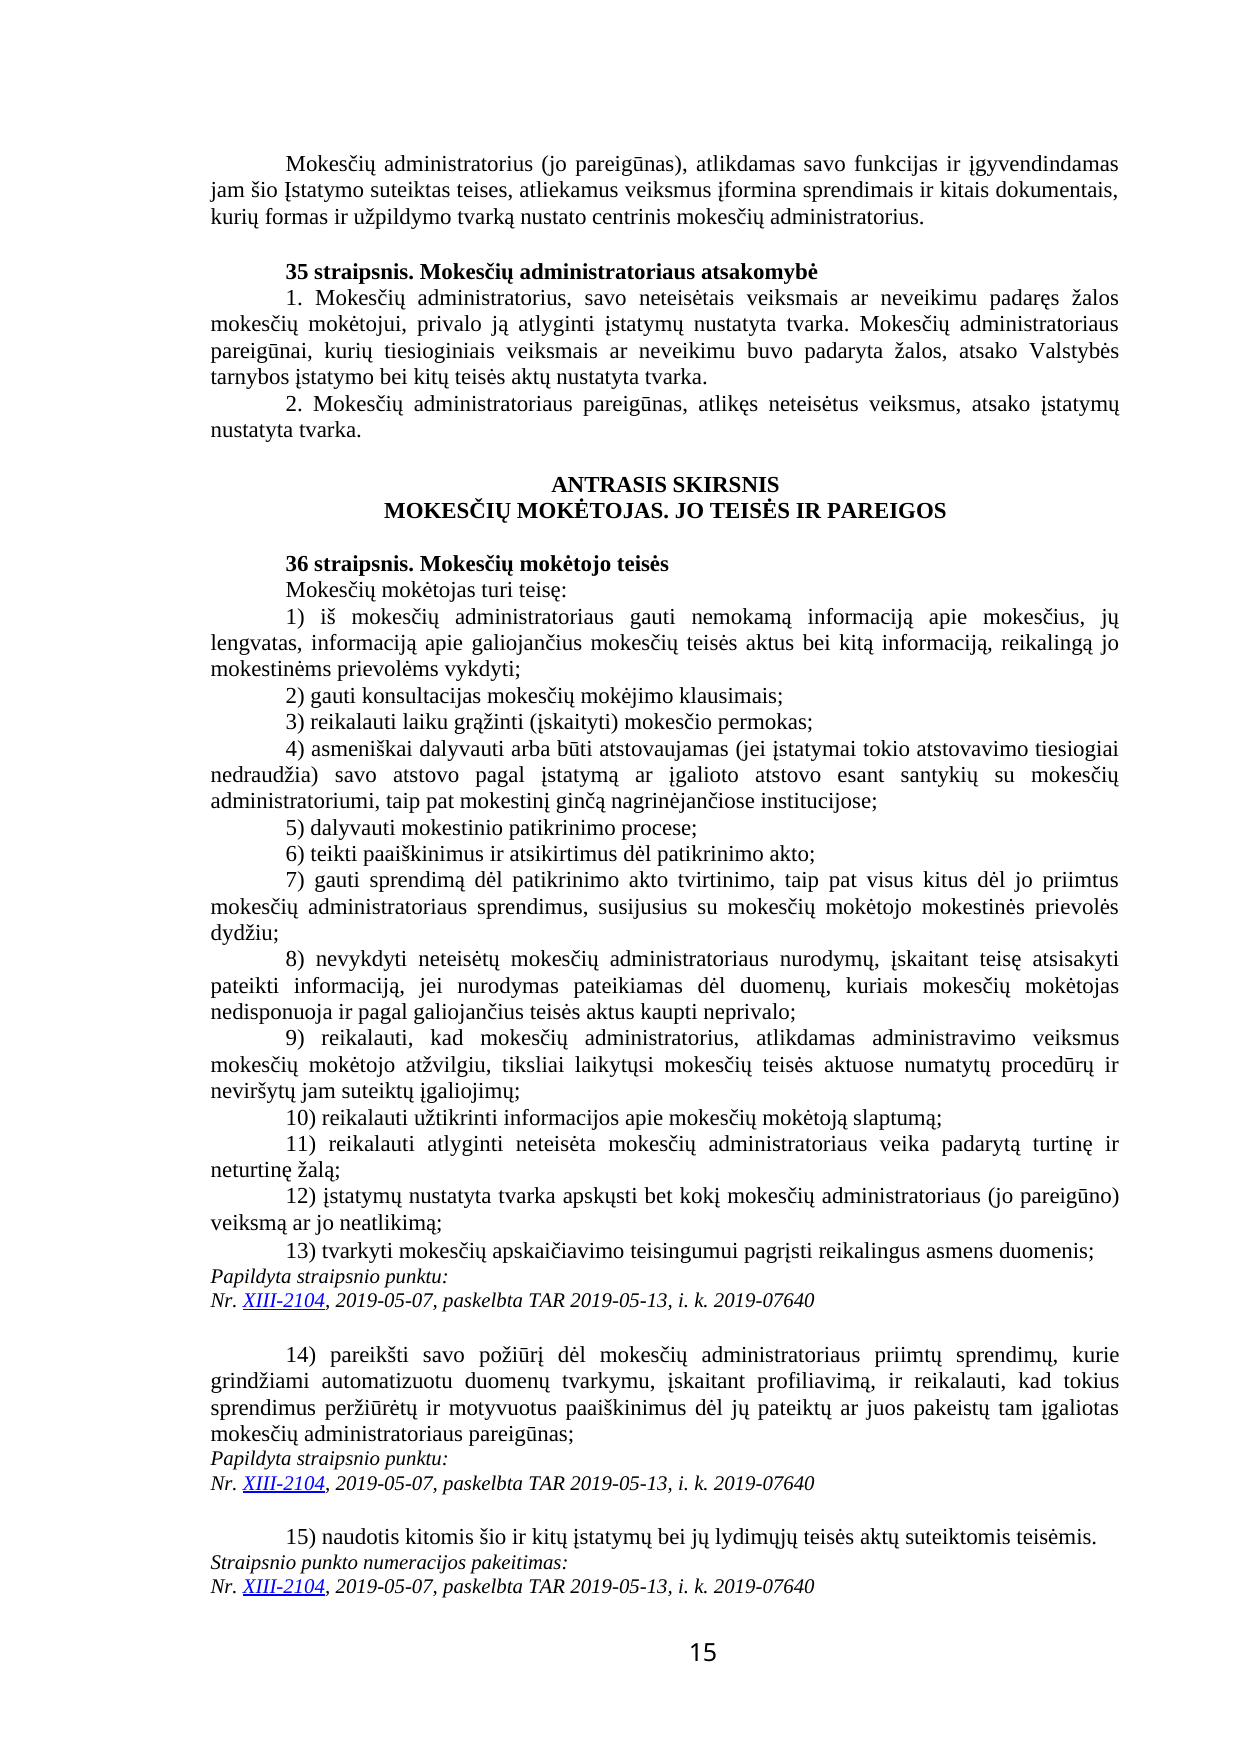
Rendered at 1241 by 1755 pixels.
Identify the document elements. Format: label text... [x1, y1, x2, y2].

text 12) įstatymų nustatyta tvarka apskųsti bet kokį mokesčių administratoriaus (jo pareigūno) veiksmą ar jo neatlikimą; [210, 1183, 1120, 1235]
text 14) pareikšti savo požiūrį dėl mokesčių administratoriaus priimtų sprendimų, kurie grindžiami automatizuotu duomenų tvarkymu, įskaitant profiliavimą, ir reikalauti, kad tokius sprendimus peržiūrėtų ir motyvuotus paaiškinimus dėl jų pateiktų ar juos pakeistų tam įgaliotas mokesčių administratoriaus pareigūnas; [210, 1341, 1120, 1446]
text Nr. XIII-2104, 2019-05-07, paskelbta TAR 2019-05-13, i. k. 2019-07640 [210, 1470, 1120, 1494]
text 7) gauti sprendimą dėl patikrinimo akto tvirtinimo, taip pat visus kitus dėl jo priimtus mokesčių administratoriaus sprendimus, susijusius su mokesčių mokėtojo mokestinės prievolės dydžiu; [210, 866, 1120, 945]
text 15) naudotis kitomis šio ir kitų įstatymų bei jų lydimųjų teisės aktų suteiktomis teisėmis. [210, 1523, 1120, 1549]
text Nr. XIII-2104, 2019-05-07, paskelbta TAR 2019-05-13, i. k. 2019-07640 [210, 1574, 1120, 1598]
text 2) gauti konsultacijas mokesčių mokėjimo klausimais; [210, 682, 1120, 708]
text Papildyta straipsnio punktu: [210, 1446, 1120, 1470]
text 35 straipsnis. Mokesčių administratoriaus atsakomybė [210, 258, 1120, 284]
text 13) tvarkyti mokesčių apskaičiavimo teisingumui pagrįsti reikalingus asmens duomenis; [210, 1235, 1120, 1264]
text Mokesčių mokėtojas turi teisę: [210, 576, 1120, 603]
text 11) reikalauti atlyginti neteisėta mokesčių administratoriaus veika padarytą turtinę ir neturtinę žalą; [210, 1130, 1120, 1183]
text 10) reikalauti užtikrinti informacijos apie mokesčių mokėtoją slaptumą; [210, 1103, 1120, 1130]
text 8) nevykdyti neteisėtų mokesčių administratoriaus nurodymų, įskaitant teisę atsisakyti pateikti informaciją, jei nurodymas pateikiamas dėl duomenų, kuriais mokesčių mokėtojas nedisponuoja ir pagal galiojančius teisės aktus kaupti neprivalo; [210, 945, 1120, 1024]
text 5) dalyvauti mokestinio patikrinimo procese; [210, 814, 1120, 840]
text Straipsnio punkto numeracijos pakeitimas: [210, 1549, 1120, 1574]
text 3) reikalauti laiku grąžinti (įskaityti) mokesčio permokas; [210, 708, 1120, 734]
text 36 straipsnis. Mokesčių mokėtojo teisės [210, 550, 1120, 576]
text Papildyta straipsnio punktu: [210, 1264, 1120, 1288]
text Mokesčių administratorius (jo pareigūnas), atlikdamas savo funkcijas ir įgyvendindamas jam šio Įstatymo suteiktas teises, atliekamus veiksmus įformina sprendimais ir kitais dokumentais, kurių formas ir užpildymo tvarką nustato centrinis mokesčių administratorius. [210, 150, 1120, 229]
text MOKESČIŲ MOKĖTOJAS. JO TEISĖS IR PAREIGOS [210, 497, 1120, 524]
text 6) teikti paaiškinimus ir atsikirtimus dėl patikrinimo akto; [210, 840, 1120, 866]
text 1) iš mokesčių administratoriaus gauti nemokamą informaciją apie mokesčius, jų lengvatas, informaciją apie galiojančius mokesčių teisės aktus bei kitą informaciją, reikalingą jo mokestinėms prievolėms vykdyti; [210, 603, 1120, 682]
text 1. Mokesčių administratorius, savo neteisėtais veiksmais ar neveikimu padaręs žalos mokesčių mokėtojui, privalo ją atlyginti įstatymų nustatyta tvarka. Mokesčių administratoriaus pareigūnai, kurių tiesioginiais veiksmais ar neveikimu buvo padaryta žalos, atsako Valstybės tarnybos įstatymo bei kitų teisės aktų nustatyta tvarka. [210, 284, 1120, 389]
text 4) asmeniškai dalyvauti arba būti atstovaujamas (jei įstatymai tokio atstovavimo tiesiogiai nedraudžia) savo atstovo pagal įstatymą ar įgalioto atstovo esant santykių su mokesčių administratoriumi, taip pat mokestinį ginčą nagrinėjančiose institucijose; [210, 734, 1120, 814]
text Nr. XIII-2104, 2019-05-07, paskelbta TAR 2019-05-13, i. k. 2019-07640 [210, 1288, 1120, 1312]
text 9) reikalauti, kad mokesčių administratorius, atlikdamas administravimo veiksmus mokesčių mokėtojo atžvilgiu, tiksliai laikytųsi mokesčių teisės aktuose numatytų procedūrų ir neviršytų jam suteiktų įgaliojimų; [210, 1024, 1120, 1103]
text ANTRASIS SKIRSNIS [210, 471, 1120, 497]
text 2. Mokesčių administratoriaus pareigūnas, atlikęs neteisėtus veiksmus, atsako įstatymų nustatyta tvarka. [210, 389, 1120, 442]
